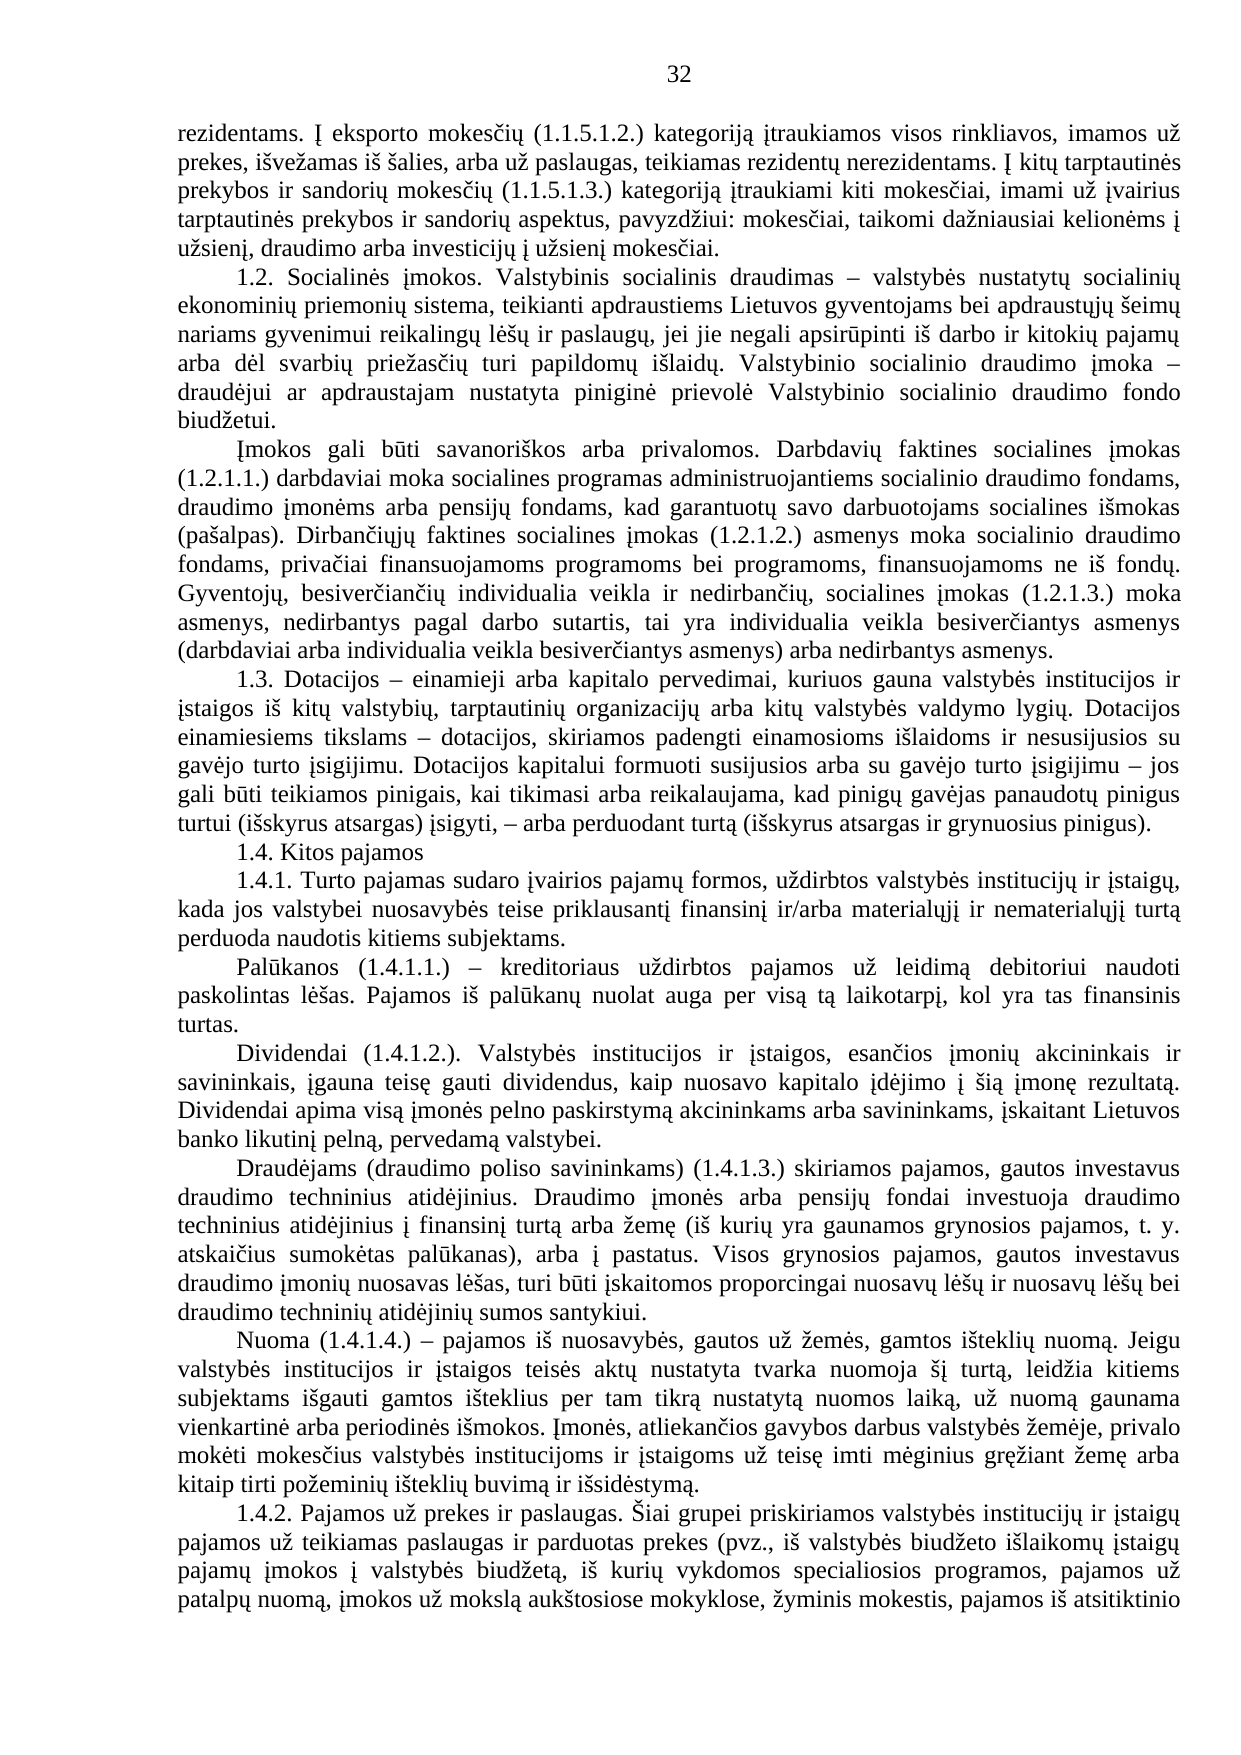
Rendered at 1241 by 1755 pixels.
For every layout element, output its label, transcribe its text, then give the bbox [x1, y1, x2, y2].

text Dividendai (1.4.1.2.). Valstybės institucijos ir įstaigos, esančios įmonių akcininkais ir savininkais, įgauna teisę gauti dividendus, kaip nuosavo kapitalo įdėjimo į šią įmonę rezultatą. Dividendai apima visą įmonės pelno paskirstymą akcininkams arba savininkams, įskaitant Lietuvos banko likutinį pelną, pervedamą valstybei. [177, 1038, 1181, 1153]
text Draudėjams (draudimo poliso savininkams) (1.4.1.3.) skiriamos pajamos, gautos investavus draudimo techninius atidėjinius. Draudimo įmonės arba pensijų fondai investuoja draudimo techninius atidėjinius į finansinį turtą arba žemę (iš kurių yra gaunamos grynosios pajamos, t. y. atskaičius sumokėtas palūkanas), arba į pastatus. Visos grynosios pajamos, gautos investavus draudimo įmonių nuosavas lėšas, turi būti įskaitomos proporcingai nuosavų lėšų ir nuosavų lėšų bei draudimo techninių atidėjinių sumos santykiui. [177, 1153, 1181, 1326]
text Nuoma (1.4.1.4.) – pajamos iš nuosavybės, gautos už žemės, gamtos išteklių nuomą. Jeigu valstybės institucijos ir įstaigos teisės aktų nustatyta tvarka nuomoja šį turtą, leidžia kitiems subjektams išgauti gamtos išteklius per tam tikrą nustatytą nuomos laiką, už nuomą gaunama vienkartinė arba periodinės išmokos. Įmonės, atliekančios gavybos darbus valstybės žemėje, privalo mokėti mokesčius valstybės institucijoms ir įstaigoms už teisę imti mėginius gręžiant žemę arba kitaip tirti požeminių išteklių buvimą ir išsidėstymą. [177, 1326, 1181, 1498]
text 1.4.2. Pajamos už prekes ir paslaugas. Šiai grupei priskiriamos valstybės institucijų ir įstaigų pajamos už teikiamas paslaugas ir parduotas prekes (pvz., iš valstybės biudžeto išlaikomų įstaigų pajamų įmokos į valstybės biudžetą, iš kurių vykdomos specialiosios programos, pajamos už patalpų nuomą, įmokos už mokslą aukštosiose mokyklose, žyminis mokestis, pajamos iš atsitiktinio [177, 1498, 1181, 1613]
text Įmokos gali būti savanoriškos arba privalomos. Darbdavių faktines socialines įmokas (1.2.1.1.) darbdaviai moka socialines programas administruojantiems socialinio draudimo fondams, draudimo įmonėms arba pensijų fondams, kad garantuotų savo darbuotojams socialines išmokas (pašalpas). Dirbančiųjų faktines socialines įmokas (1.2.1.2.) asmenys moka socialinio draudimo fondams, privačiai finansuojamoms programoms bei programoms, finansuojamoms ne iš fondų. Gyventojų, besiverčiančių individualia veikla ir nedirbančių, socialines įmokas (1.2.1.3.) moka asmenys, nedirbantys pagal darbo sutartis, tai yra individualia veikla besiverčiantys asmenys (darbdaviai arba individualia veikla besiverčiantys asmenys) arba nedirbantys asmenys. [177, 434, 1181, 664]
text Palūkanos (1.4.1.1.) – kreditoriaus uždirbtos pajamos už leidimą debitoriui naudoti paskolintas lėšas. Pajamos iš palūkanų nuolat auga per visą tą laikotarpį, kol yra tas finansinis turtas. [177, 952, 1181, 1038]
text 1.2. Socialinės įmokos. Valstybinis socialinis draudimas – valstybės nustatytų socialinių ekonominių priemonių sistema, teikianti apdraustiems Lietuvos gyventojams bei apdraustųjų šeimų nariams gyvenimui reikalingų lėšų ir paslaugų, jei jie negali apsirūpinti iš darbo ir kitokių pajamų arba dėl svarbių priežasčių turi papildomų išlaidų. Valstybinio socialinio draudimo įmoka – draudėjui ar apdraustajam nustatyta piniginė prievolė Valstybinio socialinio draudimo fondo biudžetui. [177, 262, 1181, 434]
text 1.4.1. Turto pajamas sudaro įvairios pajamų formos, uždirbtos valstybės institucijų ir įstaigų, kada jos valstybei nuosavybės teise priklausantį finansinį ir/arba materialųjį ir nematerialųjį turtą perduoda naudotis kitiems subjektams. [177, 866, 1181, 952]
text 1.4. Kitos pajamos [177, 837, 1181, 866]
text 1.3. Dotacijos – einamieji arba kapitalo pervedimai, kuriuos gauna valstybės institucijos ir įstaigos iš kitų valstybių, tarptautinių organizacijų arba kitų valstybės valdymo lygių. Dotacijos einamiesiems tikslams – dotacijos, skiriamos padengti einamosioms išlaidoms ir nesusijusios su gavėjo turto įsigijimu. Dotacijos kapitalui formuoti susijusios arba su gavėjo turto įsigijimu – jos gali būti teikiamos pinigais, kai tikimasi arba reikalaujama, kad pinigų gavėjas panaudotų pinigus turtui (išskyrus atsargas) įsigyti, – arba perduodant turtą (išskyrus atsargas ir grynuosius pinigus). [177, 664, 1181, 837]
text rezidentams. Į eksporto mokesčių (1.1.5.1.2.) kategoriją įtraukiamos visos rinkliavos, imamos už prekes, išvežamas iš šalies, arba už paslaugas, teikiamas rezidentų nerezidentams. Į kitų tarptautinės prekybos ir sandorių mokesčių (1.1.5.1.3.) kategoriją įtraukiami kiti mokesčiai, imami už įvairius tarptautinės prekybos ir sandorių aspektus, pavyzdžiui: mokesčiai, taikomi dažniausiai kelionėms į užsienį, draudimo arba investicijų į užsienį mokesčiai. [177, 118, 1181, 262]
